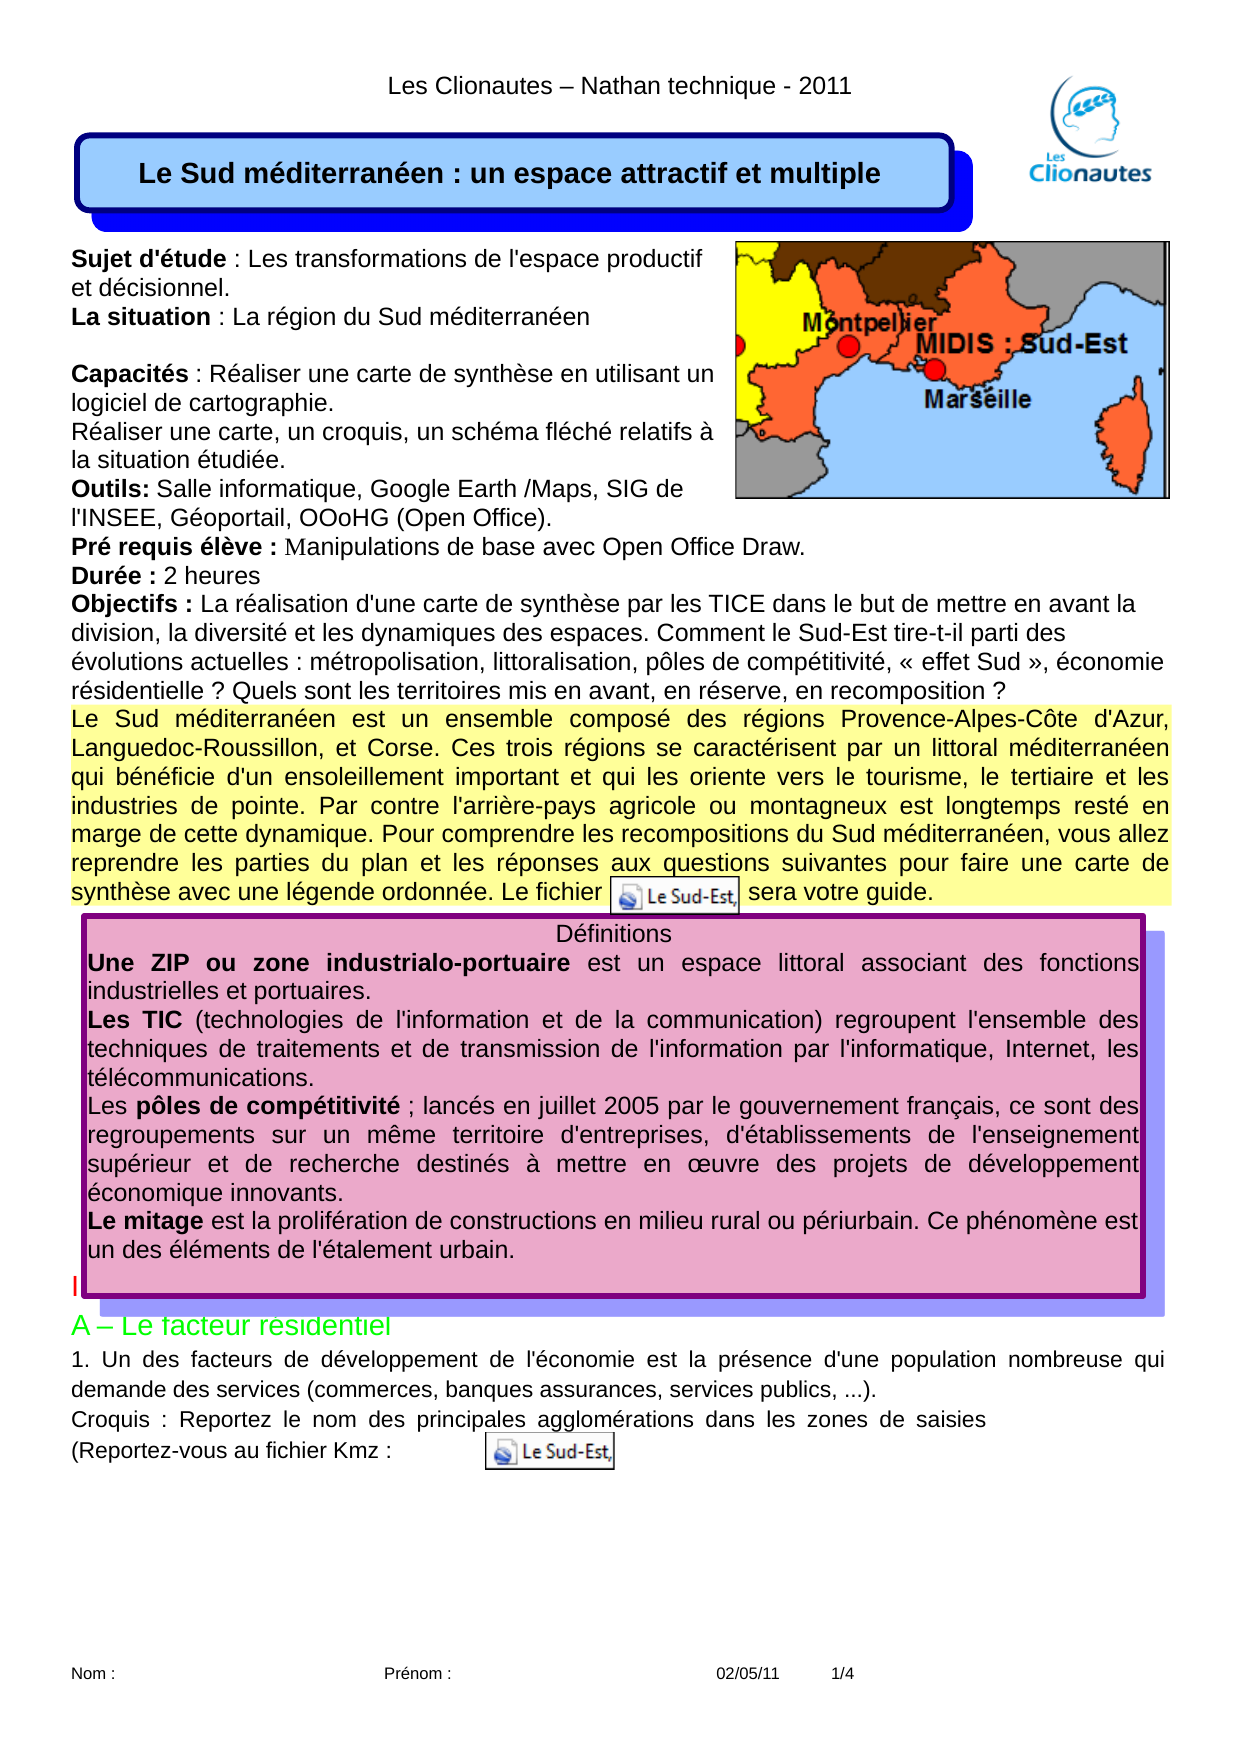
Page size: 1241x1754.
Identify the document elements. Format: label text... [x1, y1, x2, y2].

text I – Une économie résidentielle et touristique [71, 1269, 99, 1302]
text A – Le facteur résidentiel [71, 1307, 1169, 1341]
text Pré requis élève : Manipulations de base avec Open Office Draw. Durée : 2 heures Objectifs : La réalisation d'une carte de synthèse par les TICE dans le but de mettre en avant la division, la diversité et les dynamiques des espaces. Comment le Sud-Est tire-t-il parti des évolutions actuelles : métropolisation, littoralisation, pôles de compétitivité, « effet Sud », économie résidentielle ? Quels sont les territoires mis en avant, en réserve, en recomposition ? [71, 532, 1171, 704]
picture [735, 241, 1170, 499]
list 1. Un des facteurs de développement de l'économie est la présence d'une population nombreuse qui demande des services (commerces, banques assurances, services publics, ...). [71, 1346, 1166, 1403]
list Croquis : Reportez le nom des principales agglomérations dans les zones de saisies (Reportez-vous au fichier Kmz : ). [71, 1406, 987, 1463]
picture [1011, 60, 1170, 197]
picture [610, 876, 740, 915]
text Sujet d'étude : Les transformations de l'espace productif et décisionnel. La situation : La région du Sud méditerranéen [71, 244, 730, 330]
text Capacités : Réaliser une carte de synthèse en utilisant un logiciel de cartographie. Réaliser une carte, un croquis, un schéma fléché relatifs à la situation étudiée. Outils: Salle informatique, Google Earth /Maps, SIG de l'INSEE, Géoportail, OOoHG (Open Office). [71, 359, 730, 532]
picture [485, 1432, 615, 1470]
text Le Sud méditerranéen est un ensemble composé des régions Provence-Alpes-Côte d'Azur, Languedoc-Roussillon, et Corse. Ces trois régions se caractérisent par un littoral méditerranéen qui bénéficie d'un ensoleillement important et qui les oriente vers le tourisme, le tertiaire et les industries de pointe. Par contre l'arrière-pays agricole ou montagneux est longtemps resté en marge de cette dynamique. Pour comprendre les recompositions du Sud méditerranéen, vous allez reprendre les parties du plan et les réponses aux questions suivantes pour faire une carte de synthèse avec une légende ordonnée. Le fichier sera votre guide. [71, 704, 1172, 906]
